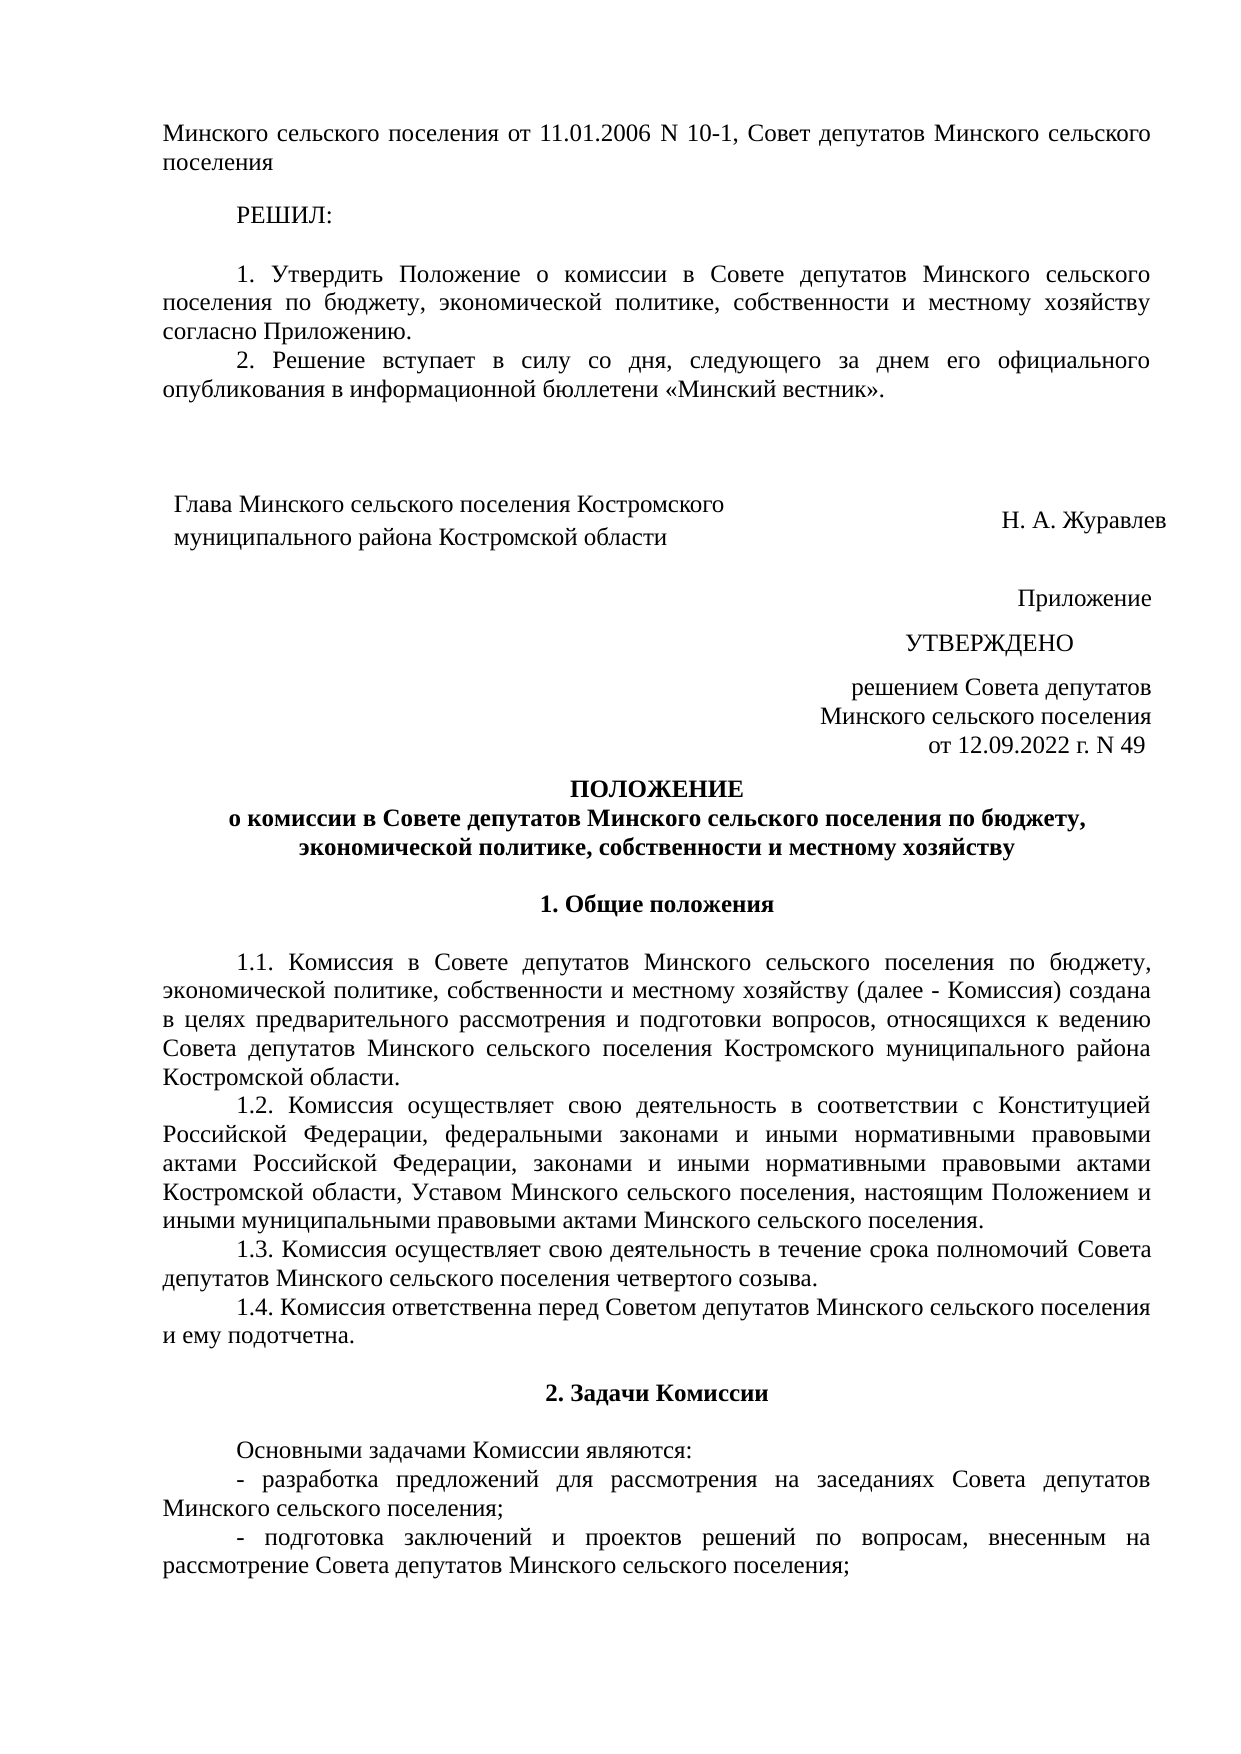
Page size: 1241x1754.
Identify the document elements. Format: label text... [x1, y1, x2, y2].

title Основными задачами Комиссии являются: [162, 1435, 1152, 1464]
table_header Глава Минского сельского поселения Костромского муниципального района Костромской области [163, 489, 749, 555]
title 1.1. Комиссия в Совете депутатов Минского сельского поселения по бюджету, экономической политике, собственности и местному хозяйству (далее - Комиссия) создана в целях предварительного рассмотрения и подготовки вопросов, относящихся к ведению Совета депутатов Минского сельского поселения Костромского муниципального района Костромской области. [162, 947, 1152, 1090]
title 1.4. Комиссия ответственна перед Советом депутатов Минского сельского поселения и ему подотчетна. [162, 1292, 1152, 1349]
text РЕШИЛ: [162, 201, 1152, 229]
table_header Н. А. Журавлев [750, 489, 1178, 555]
title о комиссии в Совете депутатов Минского сельского поселения по бюджету, экономической политике, собственности и местному хозяйству [162, 803, 1152, 860]
title ПОЛОЖЕНИЕ [162, 774, 1152, 803]
title 2. Задачи Комиссии [162, 1378, 1152, 1407]
text 2. Решение вступает в силу со дня, следующего за днем его официального опубликования в информационной бюллетени «Минский вестник». [162, 345, 1152, 402]
text от 12.09.2022 г. N 49 [783, 730, 1152, 758]
title 1.3. Комиссия осуществляет свою деятельность в течение срока полномочий Совета депутатов Минского сельского поселения четвертого созыва. [162, 1234, 1152, 1292]
text решением Совета депутатов Минского сельского поселения [783, 672, 1152, 730]
text Минского сельского поселения от 11.01.2006 N 10-1, Совет депутатов Минского сельского поселения [162, 118, 1152, 176]
title 1.2. Комиссия осуществляет свою деятельность в соответствии с Конституцией Российской Федерации, федеральными законами и иными нормативными правовыми актами Российской Федерации, законами и иными нормативными правовыми актами Костромской области, Уставом Минского сельского поселения, настоящим Положением и иными муниципальными правовыми актами Минского сельского поселения. [162, 1090, 1152, 1234]
title - разработка предложений для рассмотрения на заседаниях Совета депутатов Минского сельского поселения; [162, 1464, 1152, 1522]
title - подготовка заключений и проектов решений по вопросам, внесенным на рассмотрение Совета депутатов Минского сельского поселения; [162, 1522, 1152, 1579]
text УТВЕРЖДЕНО [827, 628, 1152, 657]
title 1. Общие положения [162, 889, 1152, 918]
text Приложение [827, 583, 1152, 612]
title 1. Утвердить Положение о комиссии в Совете депутатов Минского сельского поселения по бюджету, экономической политике, собственности и местному хозяйству согласно Приложению. [162, 259, 1152, 345]
